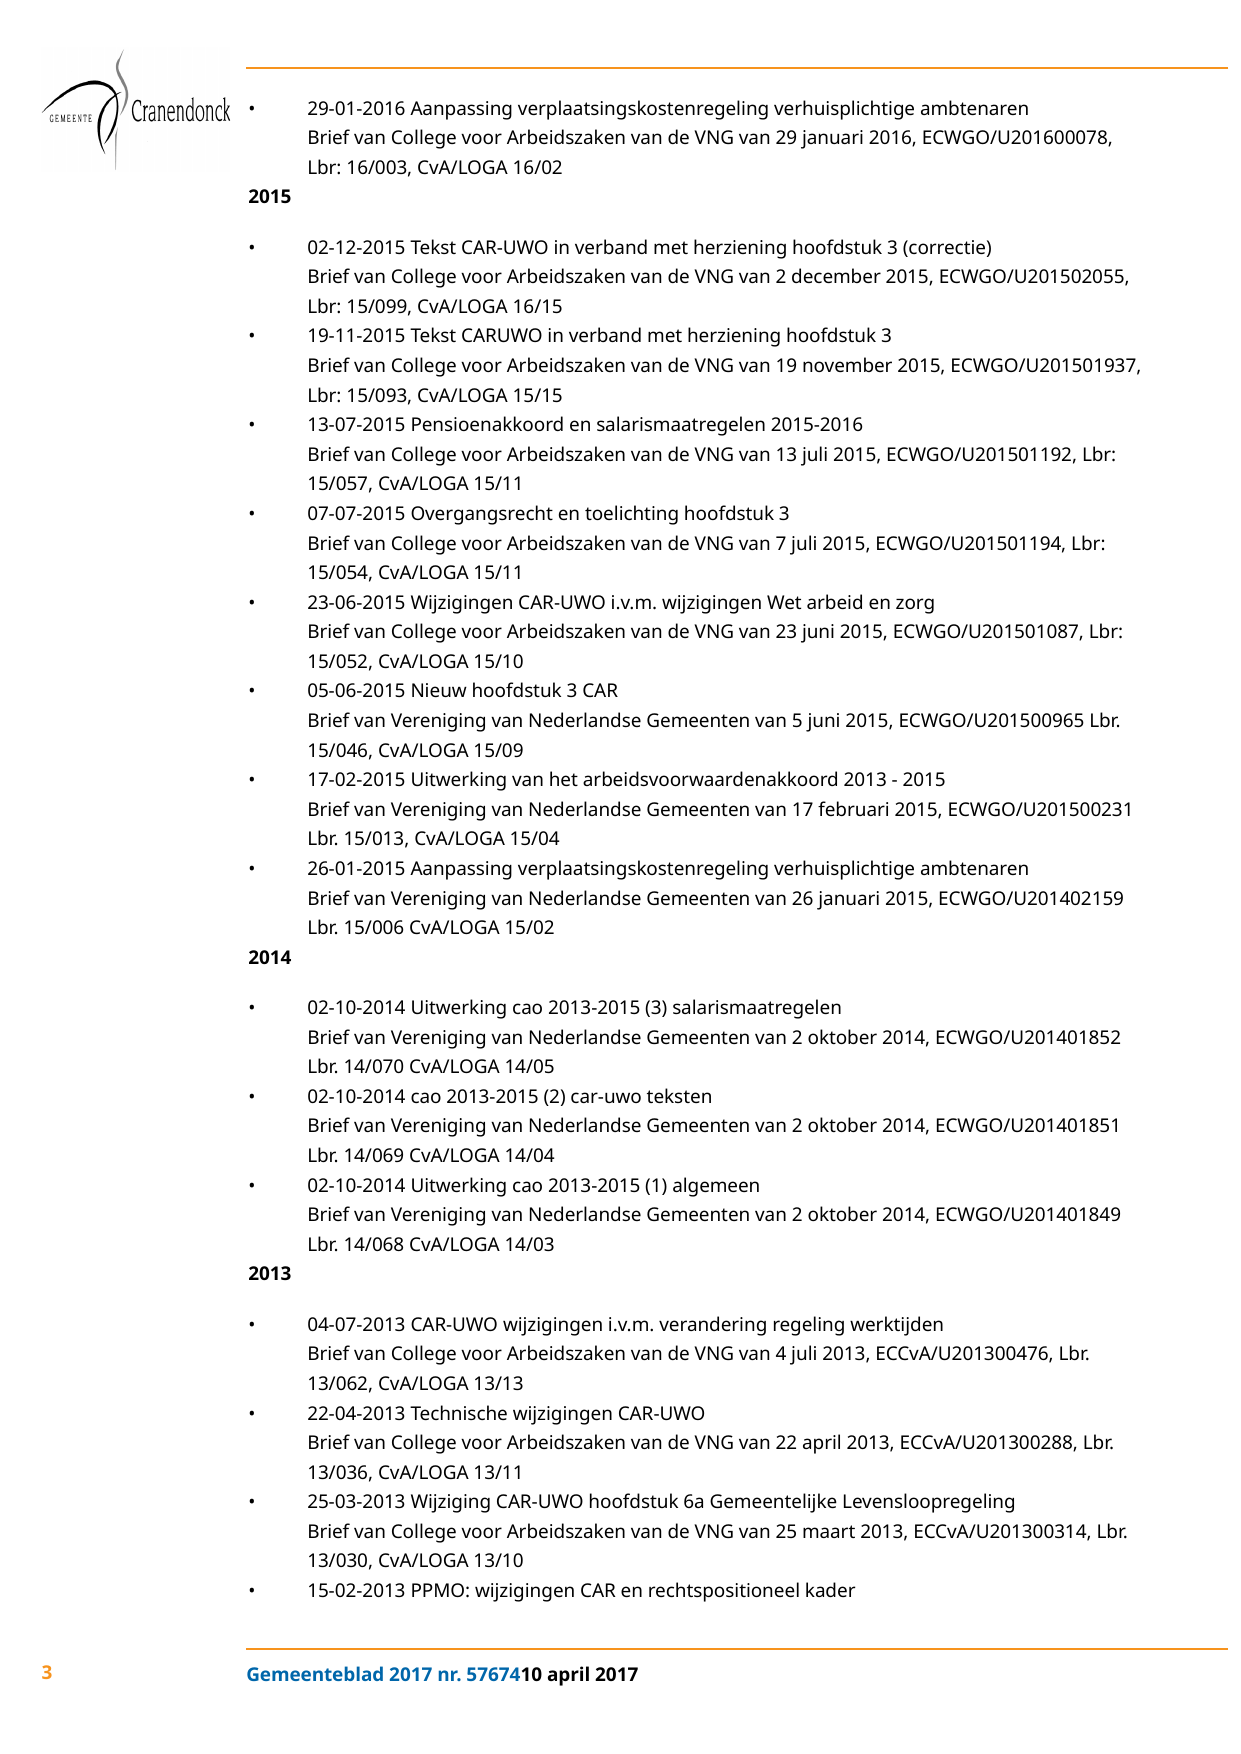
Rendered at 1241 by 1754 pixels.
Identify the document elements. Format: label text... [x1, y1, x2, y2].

list 05-06-2015 Nieuw hoofdstuk 3 CAR [248, 678, 1152, 703]
list 23-06-2015 Wijzigingen CAR-UWO i.v.m. wijzigingen Wet arbeid en zorg [248, 589, 1152, 615]
list 17-02-2015 Uitwerking van het arbeidsvoorwaardenakkoord 2013 - 2015 [248, 766, 1152, 792]
text 2014 [248, 944, 1152, 970]
list Brief van College voor Arbeidszaken van de VNG van 13 juli 2015, ECWGO/U201501192, Lbr: 15/057, CvA/LOGA 15/11 [248, 441, 1152, 496]
list 07-07-2015 Overgangsrecht en toelichting hoofdstuk 3 [248, 500, 1152, 526]
list Brief van College voor Arbeidszaken van de VNG van 4 juli 2013, ECCvA/U201300476, Lbr. 13/062, CvA/LOGA 13/13 [248, 1341, 1152, 1396]
list 02-10-2014 cao 2013-2015 (2) car-uwo teksten [248, 1083, 1152, 1109]
list 02-10-2014 Uitwerking cao 2013-2015 (1) algemeen [248, 1172, 1152, 1198]
text 2013 [248, 1261, 1152, 1286]
list Brief van College voor Arbeidszaken van de VNG van 29 januari 2016, ECWGO/U201600078, Lbr: 16/003, CvA/LOGA 16/02 [248, 124, 1152, 180]
list Brief van College voor Arbeidszaken van de VNG van 23 juni 2015, ECWGO/U201501087, Lbr: 15/052, CvA/LOGA 15/10 [248, 618, 1152, 674]
list Brief van College voor Arbeidszaken van de VNG van 25 maart 2013, ECCvA/U201300314, Lbr. 13/030, CvA/LOGA 13/10 [248, 1518, 1152, 1573]
list 19-11-2015 Tekst CARUWO in verband met herziening hoofdstuk 3 [248, 323, 1152, 348]
list 26-01-2015 Aanpassing verplaatsingskostenregeling verhuisplichtige ambtenaren [248, 855, 1152, 881]
list Brief van Vereniging van Nederlandse Gemeenten van 2 oktober 2014, ECWGO/U201401852 Lbr. 14/070 CvA/LOGA 14/05 [248, 1024, 1152, 1079]
list Brief van Vereniging van Nederlandse Gemeenten van 17 februari 2015, ECWGO/U201500231 Lbr. 15/013, CvA/LOGA 15/04 [248, 796, 1152, 851]
list Brief van College voor Arbeidszaken van de VNG van 2 december 2015, ECWGO/U201502055, Lbr: 15/099, CvA/LOGA 16/15 [248, 263, 1152, 319]
list 25-03-2013 Wijziging CAR-UWO hoofdstuk 6a Gemeentelijke Levensloopregeling [248, 1488, 1152, 1514]
list Brief van College voor Arbeidszaken van de VNG van 7 juli 2015, ECWGO/U201501194, Lbr: 15/054, CvA/LOGA 15/11 [248, 530, 1152, 585]
list Brief van College voor Arbeidszaken van de VNG van 19 november 2015, ECWGO/U201501937, Lbr: 15/093, CvA/LOGA 15/15 [248, 352, 1152, 408]
list 15-02-2013 PPMO: wijzigingen CAR en rechtspositioneel kader [248, 1577, 1152, 1603]
text 2015 [248, 183, 1152, 209]
list Brief van Vereniging van Nederlandse Gemeenten van 5 juni 2015, ECWGO/U201500965 Lbr. 15/046, CvA/LOGA 15/09 [248, 707, 1152, 763]
list 29-01-2016 Aanpassing verplaatsingskostenregeling verhuisplichtige ambtenaren [248, 95, 1152, 121]
list 13-07-2015 Pensioenakkoord en salarismaatregelen 2015-2016 [248, 411, 1152, 437]
picture [41, 47, 231, 172]
list Brief van Vereniging van Nederlandse Gemeenten van 26 januari 2015, ECWGO/U201402159 Lbr. 15/006 CvA/LOGA 15/02 [248, 885, 1152, 940]
list 22-04-2013 Technische wijzigingen CAR-UWO [248, 1400, 1152, 1426]
list 02-10-2014 Uitwerking cao 2013-2015 (3) salarismaatregelen [248, 994, 1152, 1020]
list Brief van Vereniging van Nederlandse Gemeenten van 2 oktober 2014, ECWGO/U201401849 Lbr. 14/068 CvA/LOGA 14/03 [248, 1201, 1152, 1257]
list 04-07-2013 CAR-UWO wijzigingen i.v.m. verandering regeling werktijden [248, 1311, 1152, 1337]
list Brief van College voor Arbeidszaken van de VNG van 22 april 2013, ECCvA/U201300288, Lbr. 13/036, CvA/LOGA 13/11 [248, 1429, 1152, 1485]
list Brief van Vereniging van Nederlandse Gemeenten van 2 oktober 2014, ECWGO/U201401851 Lbr. 14/069 CvA/LOGA 14/04 [248, 1113, 1152, 1168]
list 02-12-2015 Tekst CAR-UWO in verband met herziening hoofdstuk 3 (correctie) [248, 234, 1152, 260]
